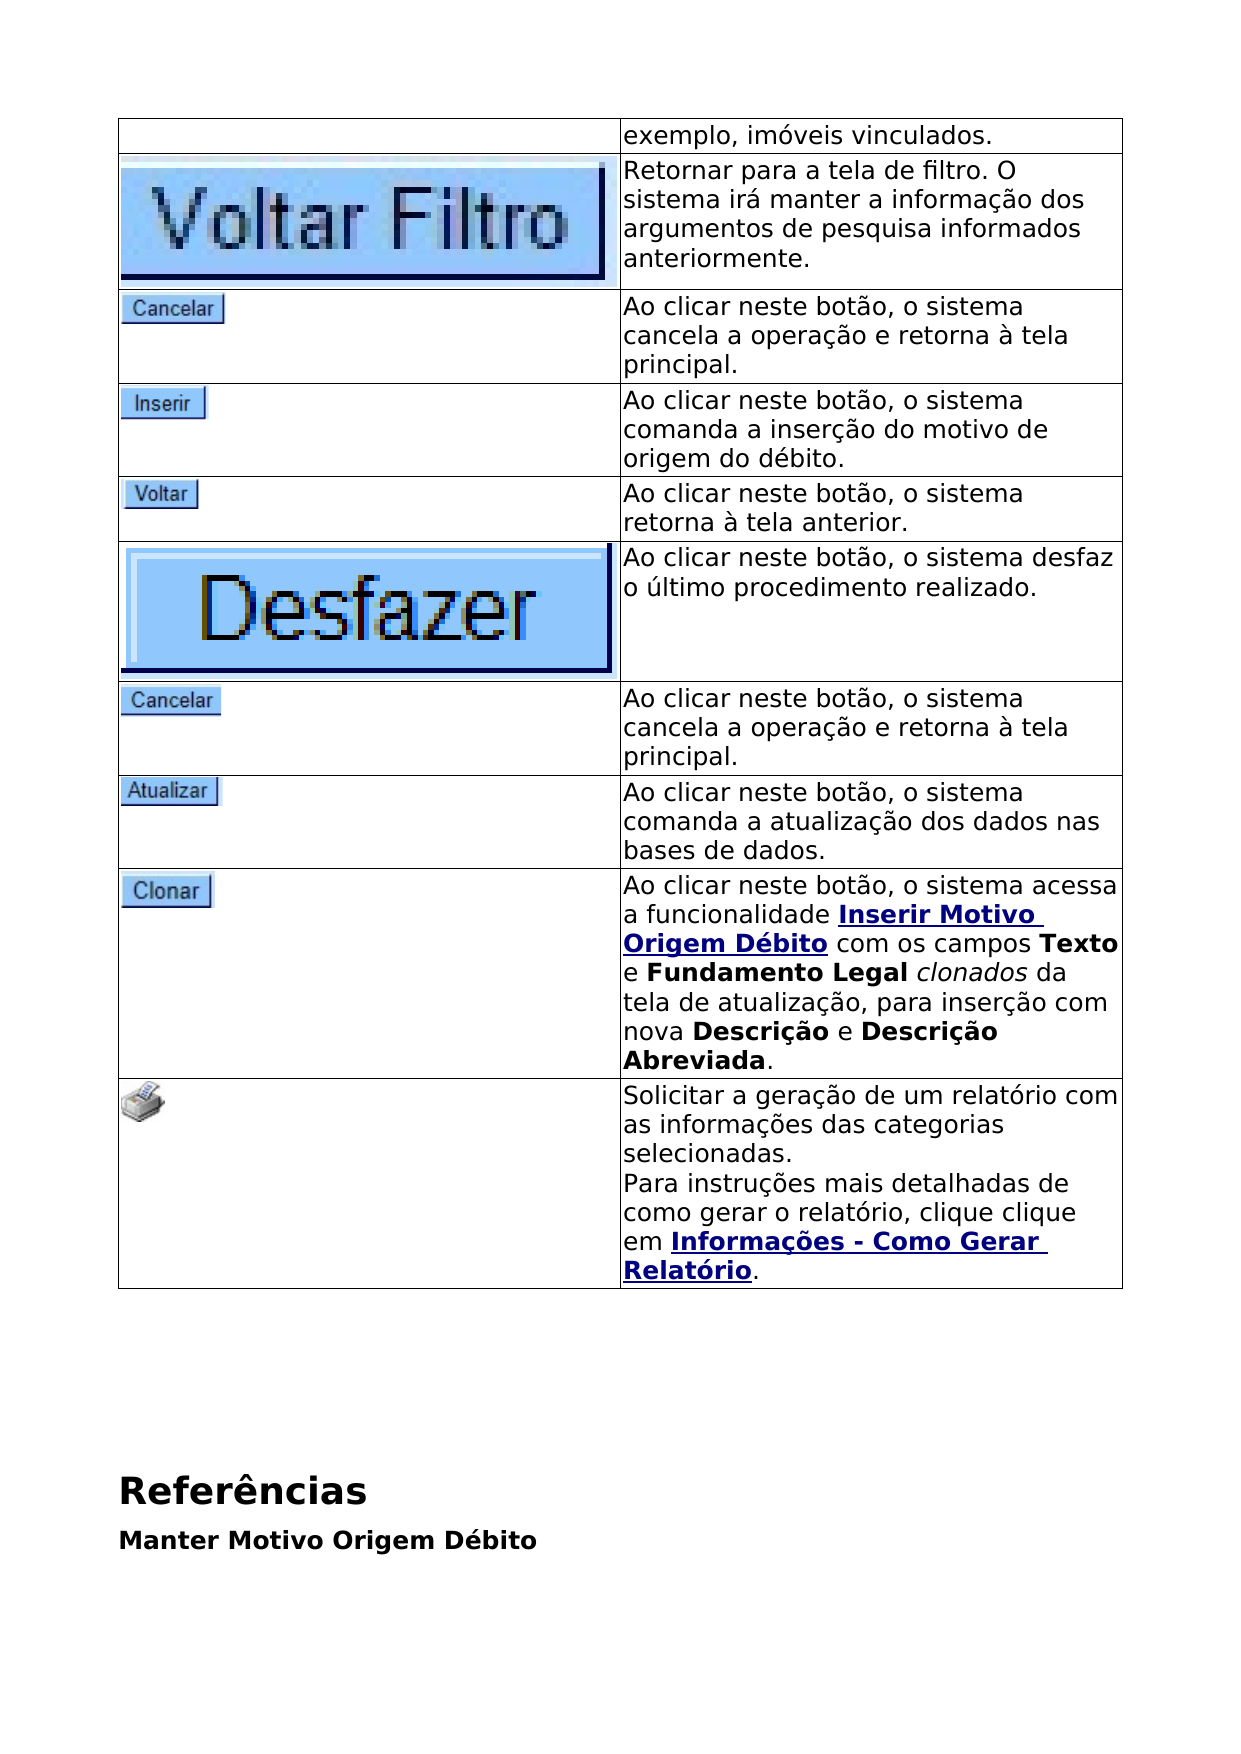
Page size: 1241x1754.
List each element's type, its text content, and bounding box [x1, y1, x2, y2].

table_cell exemplo, imóveis vinculados. [621, 119, 1122, 153]
picture [121, 479, 200, 509]
picture [121, 1081, 165, 1122]
table_cell [119, 869, 620, 1078]
picture [121, 871, 215, 908]
table_cell Ao clicar neste botão, o sistema retorna à tela anterior. [621, 477, 1122, 541]
subtitle Referências [118, 1470, 1122, 1513]
table_cell Ao clicar neste botão, o sistema cancela a operação e retorna à tela principal. [621, 290, 1122, 383]
table_cell Ao clicar neste botão, o sistema acessa a funcionalidade Inserir Motivo Origem Débito com os campos Texto e Fundamento Legal clonados da tela de atualização, para inserção com nova Descrição e Descrição Abreviada. [621, 869, 1122, 1078]
picture [121, 385, 209, 421]
picture [121, 156, 618, 287]
picture [121, 292, 226, 324]
table_cell Ao clicar neste botão, o sistema desfaz o último procedimento realizado. [621, 542, 1122, 681]
picture [121, 777, 223, 806]
table_cell Ao clicar neste botão, o sistema cancela a operação e retorna à tela principal. [621, 682, 1122, 775]
table_cell Ao clicar neste botão, o sistema comanda a atualização dos dados nas bases de dados. [621, 776, 1122, 868]
text Manter Motivo Origem Débito [118, 1526, 1122, 1555]
table_cell [119, 290, 620, 383]
table_cell [119, 776, 620, 868]
picture [121, 543, 618, 679]
table_cell Solicitar a geração de um relatório com as informações das categorias selecionadas. Para instruções mais detalhadas de como gerar o relatório, clique clique em Informações - Como Gerar Relatório. [621, 1079, 1122, 1288]
table_cell [119, 682, 620, 775]
table_cell [119, 384, 620, 476]
table_cell Retornar para a tela de filtro. O sistema irá manter a informação dos argumentos de pesquisa informados anteriormente. [621, 154, 1122, 289]
table_cell [119, 119, 620, 153]
table_cell [119, 477, 620, 541]
picture [121, 684, 222, 717]
table_cell [119, 1079, 620, 1288]
table_cell Ao clicar neste botão, o sistema comanda a inserção do motivo de origem do débito. [621, 384, 1122, 476]
